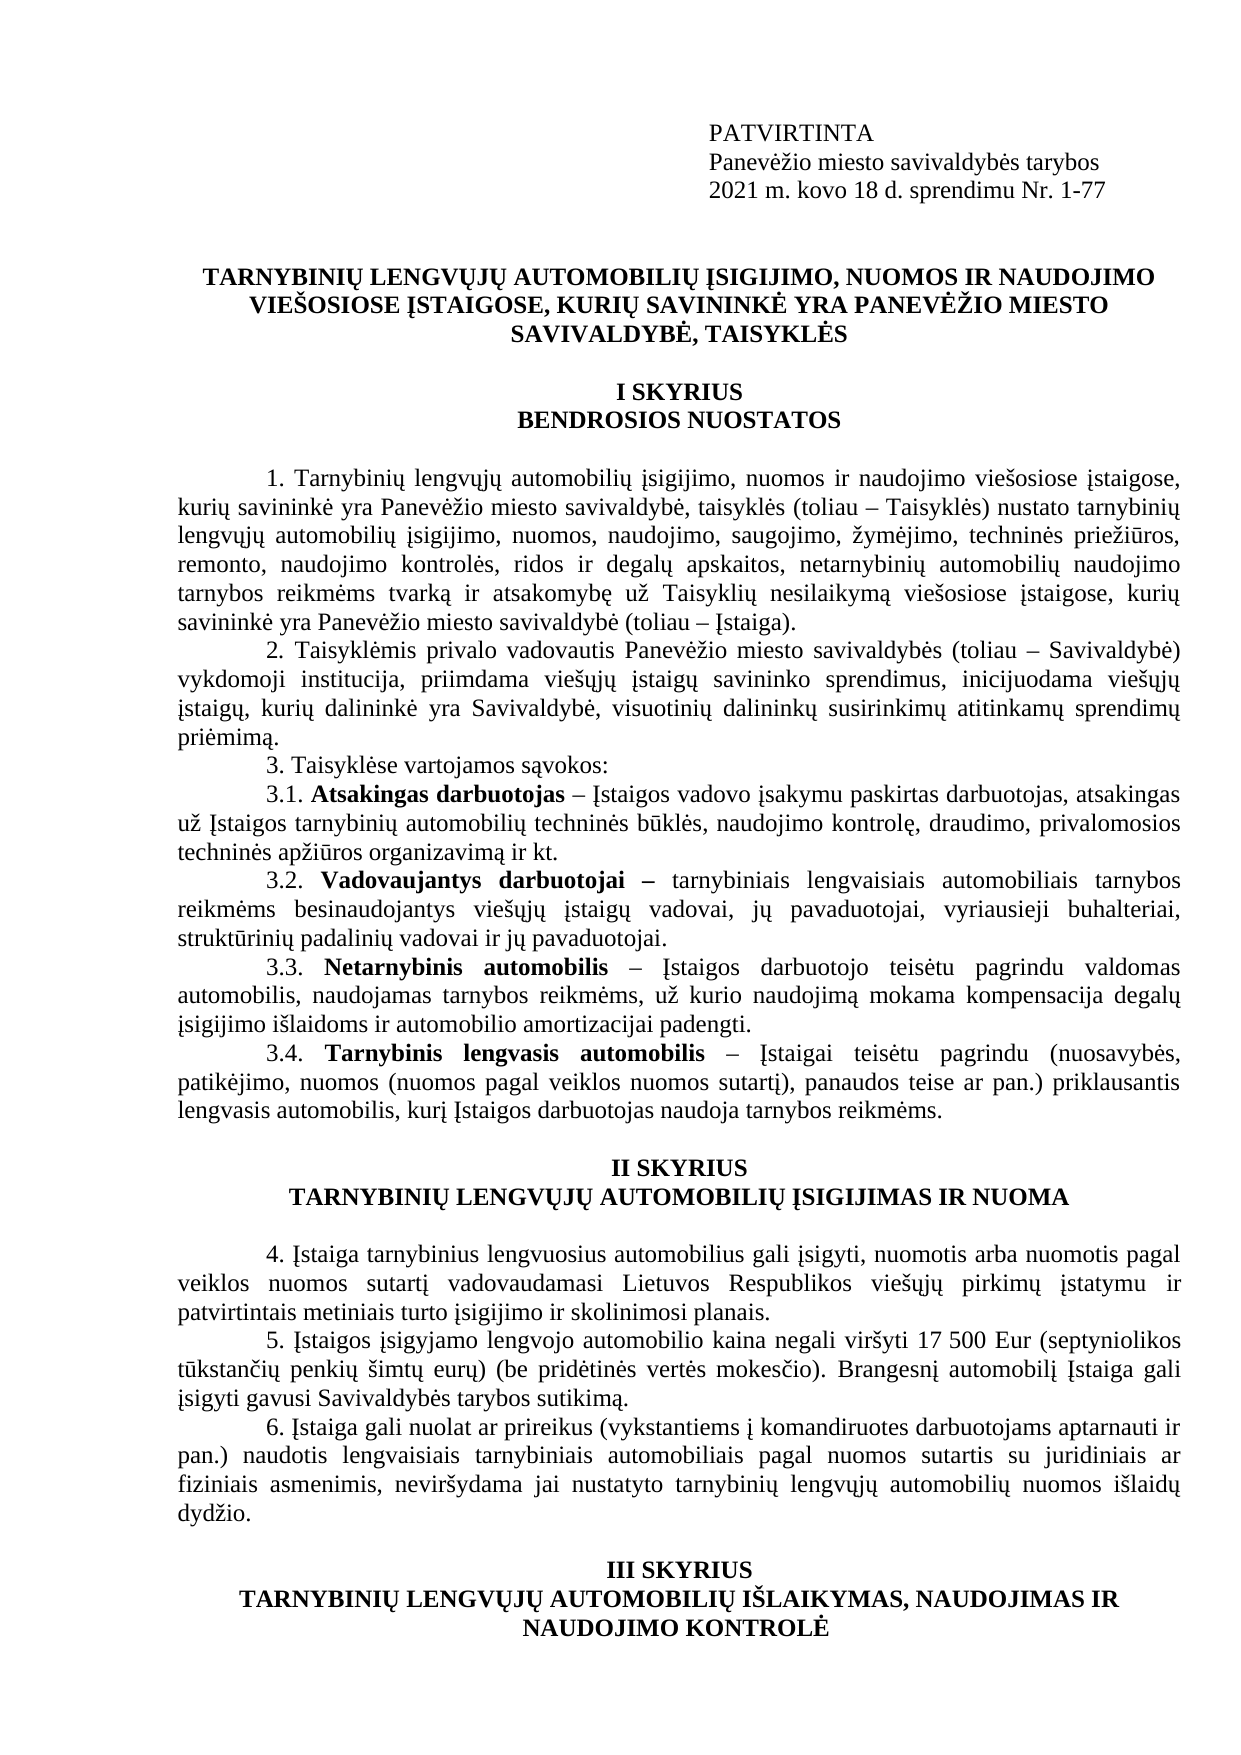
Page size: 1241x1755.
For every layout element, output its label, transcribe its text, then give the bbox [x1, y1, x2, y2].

text I SKYRIUS [177, 377, 1181, 406]
text 3.1. Atsakingas darbuotojas – Įstaigos vadovo įsakymu paskirtas darbuotojas, atsakingas už Įstaigos tarnybinių automobilių techninės būklės, naudojimo kontrolę, draudimo, privalomosios techninės apžiūros organizavimą ir kt. [177, 779, 1181, 866]
text Panevėžio miesto savivaldybės tarybos [177, 147, 1181, 176]
text 2. Taisyklėmis privalo vadovautis Panevėžio miesto savivaldybės (toliau – Savivaldybė) vykdomoji institucija, priimdama viešųjų įstaigų savininko sprendimus, inicijuodama viešųjų įstaigų, kurių dalininkė yra Savivaldybė, visuotinių dalininkų susirinkimų atitinkamų sprendimų priėmimą. [177, 636, 1181, 751]
text 2021 m. kovo 18 d. sprendimu Nr. 1-77 [177, 176, 1181, 204]
text 3.3. Netarnybinis automobilis – Įstaigos darbuotojo teisėtu pagrindu valdomas automobilis, naudojamas tarnybos reikmėms, už kurio naudojimą mokama kompensacija degalų įsigijimo išlaidoms ir automobilio amortizacijai padengti. [177, 952, 1181, 1038]
text TARNYBINIŲ LENGVŲJŲ AUTOMOBILIŲ IŠLAIKYMAS, NAUDOJIMAS IR NAUDOJIMO KONTROLĖ [177, 1584, 1181, 1642]
text 3.4. Tarnybinis lengvasis automobilis – Įstaigai teisėtu pagrindu (nuosavybės, patikėjimo, nuomos (nuomos pagal veiklos nuomos sutartį), panaudos teise ar pan.) priklausantis lengvasis automobilis, kurį Įstaigos darbuotojas naudoja tarnybos reikmėms. [177, 1038, 1181, 1124]
text 4. Įstaiga tarnybinius lengvuosius automobilius gali įsigyti, nuomotis arba nuomotis pagal veiklos nuomos sutartį vadovaudamasi Lietuvos Respublikos viešųjų pirkimų įstatymu ir patvirtintais metiniais turto įsigijimo ir skolinimosi planais. [177, 1239, 1181, 1326]
text 6. Įstaiga gali nuolat ar prireikus (vykstantiems į komandiruotes darbuotojams aptarnauti ir pan.) naudotis lengvaisiais tarnybiniais automobiliais pagal nuomos sutartis su juridiniais ar fiziniais asmenimis, neviršydama jai nustatyto tarnybinių lengvųjų automobilių nuomos išlaidų dydžio. [177, 1412, 1181, 1527]
text BENDROSIOS NUOSTATOS [177, 406, 1181, 434]
text 3.2. Vadovaujantys darbuotojai – tarnybiniais lengvaisiais automobiliais tarnybos reikmėms besinaudojantys viešųjų įstaigų vadovai, jų pavaduotojai, vyriausieji buhalteriai, struktūrinių padalinių vadovai ir jų pavaduotojai. [177, 866, 1181, 952]
text 5. Įstaigos įsigyjamo lengvojo automobilio kaina negali viršyti 17 500 Eur (septyniolikos tūkstančių penkių šimtų eurų) (be pridėtinės vertės mokesčio). Brangesnį automobilį Įstaiga gali įsigyti gavusi Savivaldybės tarybos sutikimą. [177, 1326, 1181, 1412]
text III SKYRIUS [177, 1556, 1181, 1584]
text PATVIRTINTA [177, 118, 1181, 147]
text TARNYBINIŲ LENGVŲJŲ AUTOMOBILIŲ ĮSIGIJIMO, NUOMOS IR NAUDOJIMO VIEŠOSIOSE ĮSTAIGOSE, KURIŲ SAVININKĖ YRA PANEVĖŽIO MIESTO SAVIVALDYBĖ, TAISYKLĖS [177, 262, 1181, 348]
text 1. Tarnybinių lengvųjų automobilių įsigijimo, nuomos ir naudojimo viešosiose įstaigose, kurių savininkė yra Panevėžio miesto savivaldybė, taisyklės (toliau – Taisyklės) nustato tarnybinių lengvųjų automobilių įsigijimo, nuomos, naudojimo, saugojimo, žymėjimo, techninės priežiūros, remonto, naudojimo kontrolės, ridos ir degalų apskaitos, netarnybinių automobilių naudojimo tarnybos reikmėms tvarką ir atsakomybę už Taisyklių nesilaikymą viešosiose įstaigose, kurių savininkė yra Panevėžio miesto savivaldybė (toliau – Įstaiga). [177, 463, 1181, 636]
text II SKYRIUS [177, 1153, 1181, 1182]
text 3. Taisyklėse vartojamos sąvokos: [177, 751, 1181, 779]
text TARNYBINIŲ LENGVŲJŲ AUTOMOBILIŲ ĮSIGIJIMAS IR NUOMA [177, 1182, 1181, 1211]
